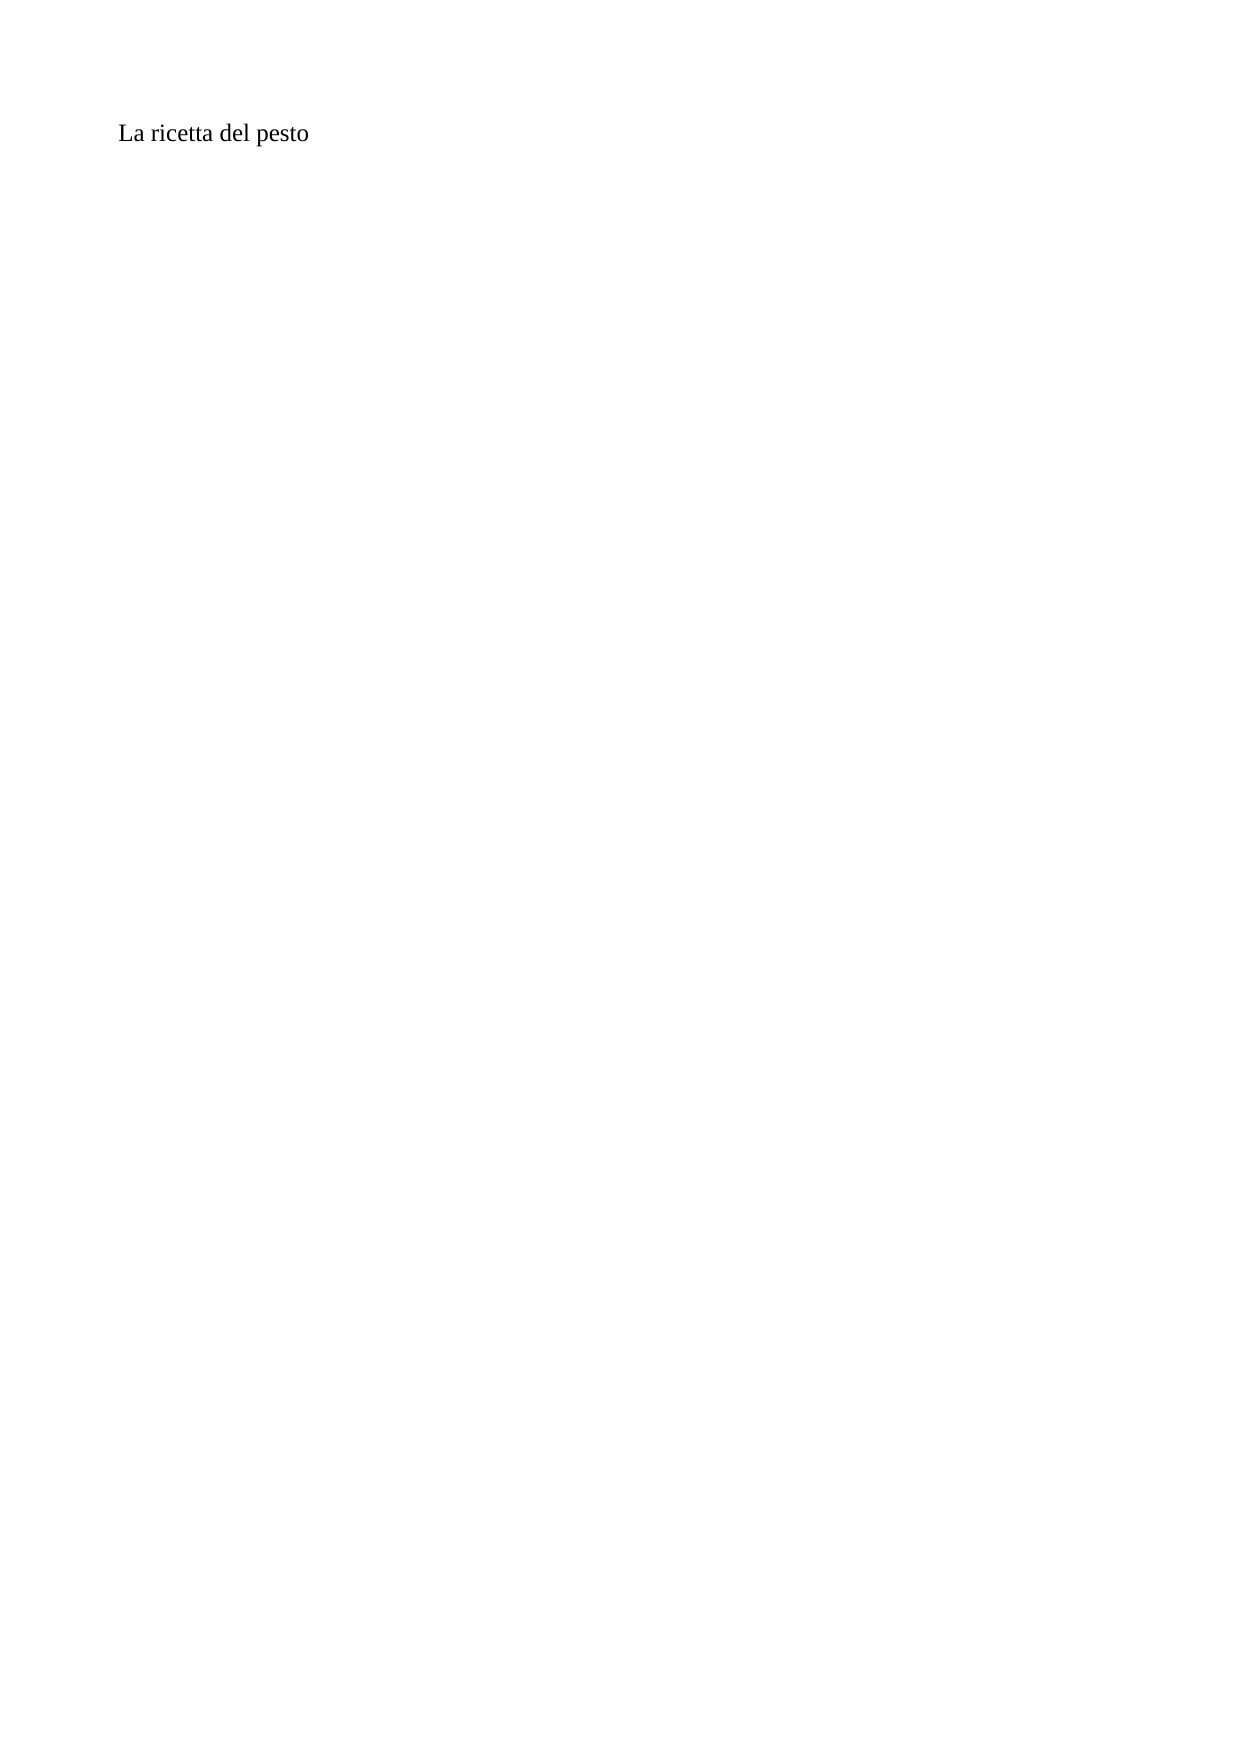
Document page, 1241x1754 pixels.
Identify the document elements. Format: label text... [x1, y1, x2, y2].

text La ricetta del pesto [118, 118, 1122, 147]
